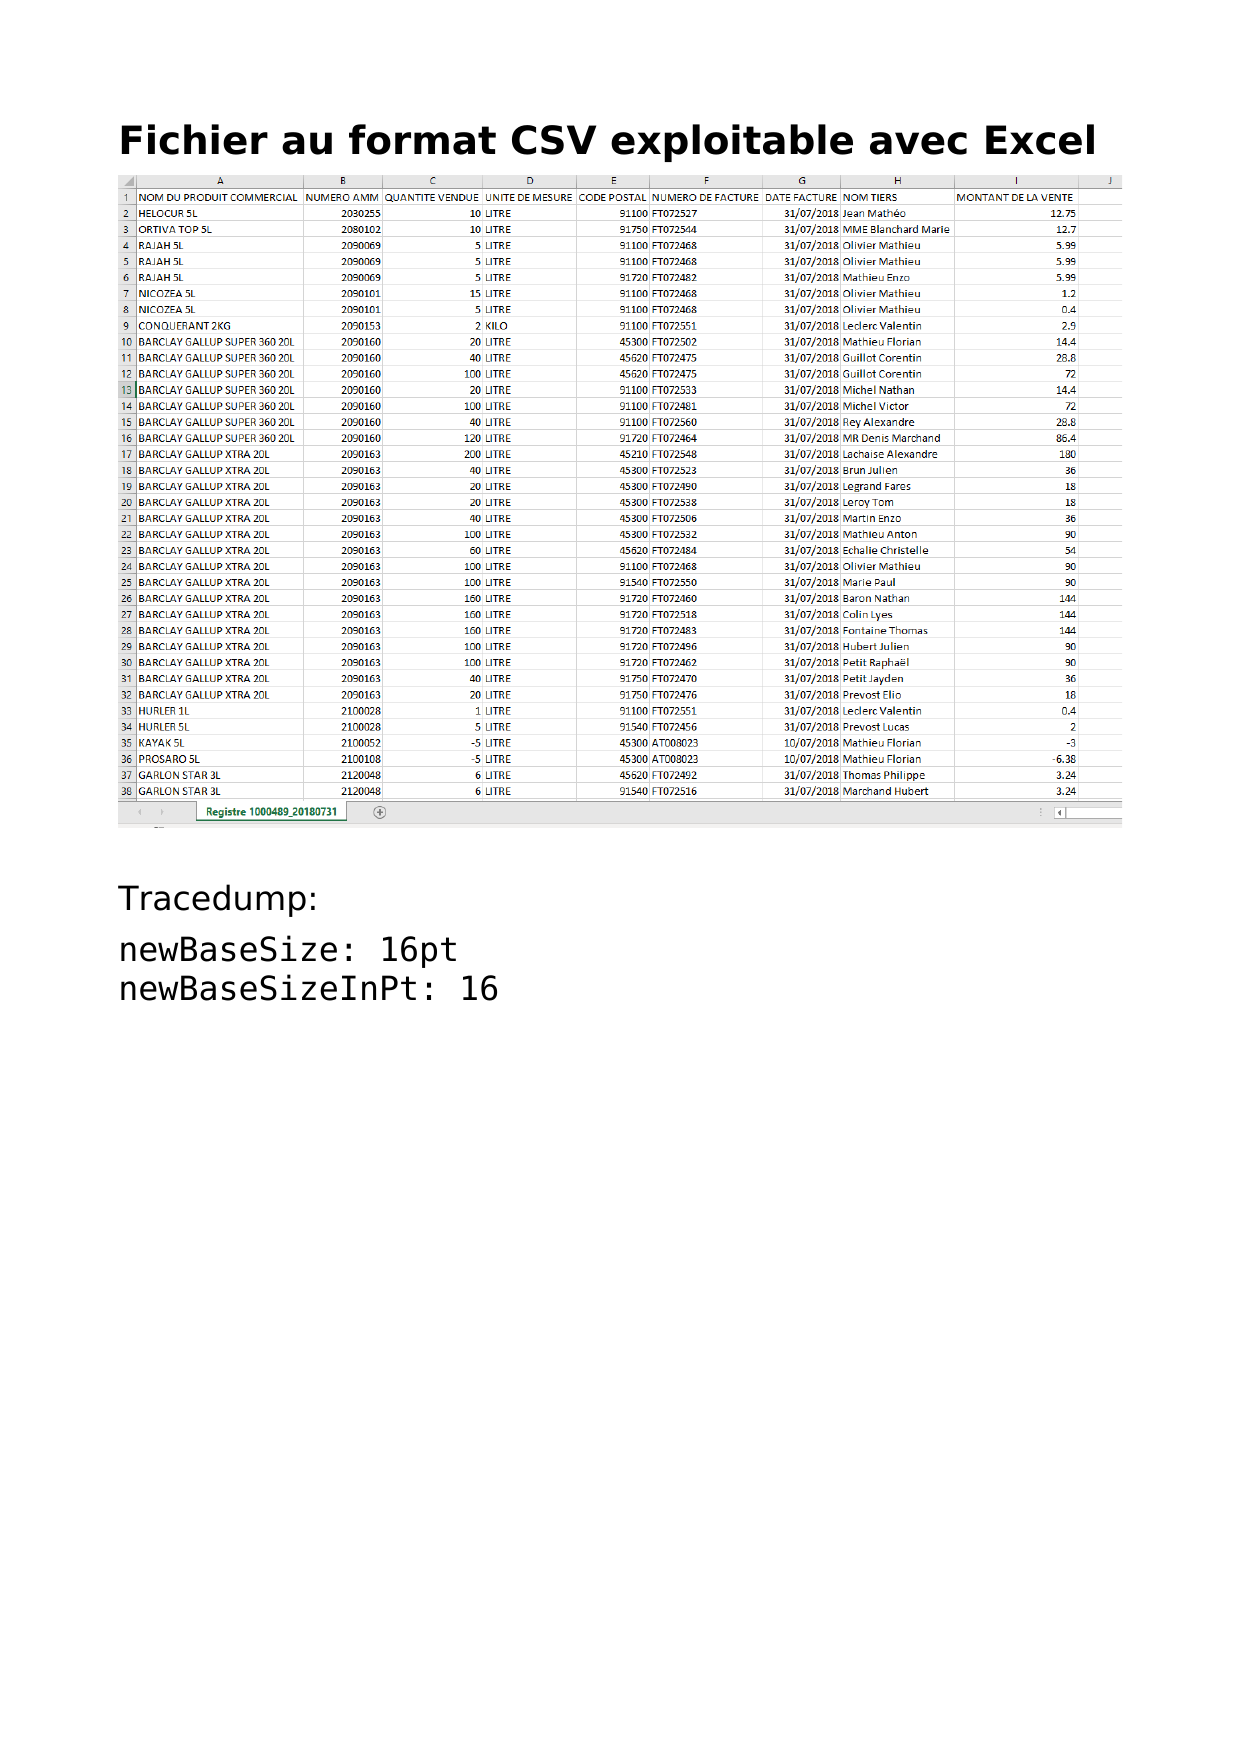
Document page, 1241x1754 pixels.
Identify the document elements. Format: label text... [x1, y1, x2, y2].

text Tracedump: [118, 841, 1122, 918]
text newBaseSize: 16pt newBaseSizeInPt: 16 [118, 931, 1122, 1008]
subtitle Fichier au format CSV exploitable avec Excel [118, 118, 1122, 163]
picture [118, 175, 1123, 828]
